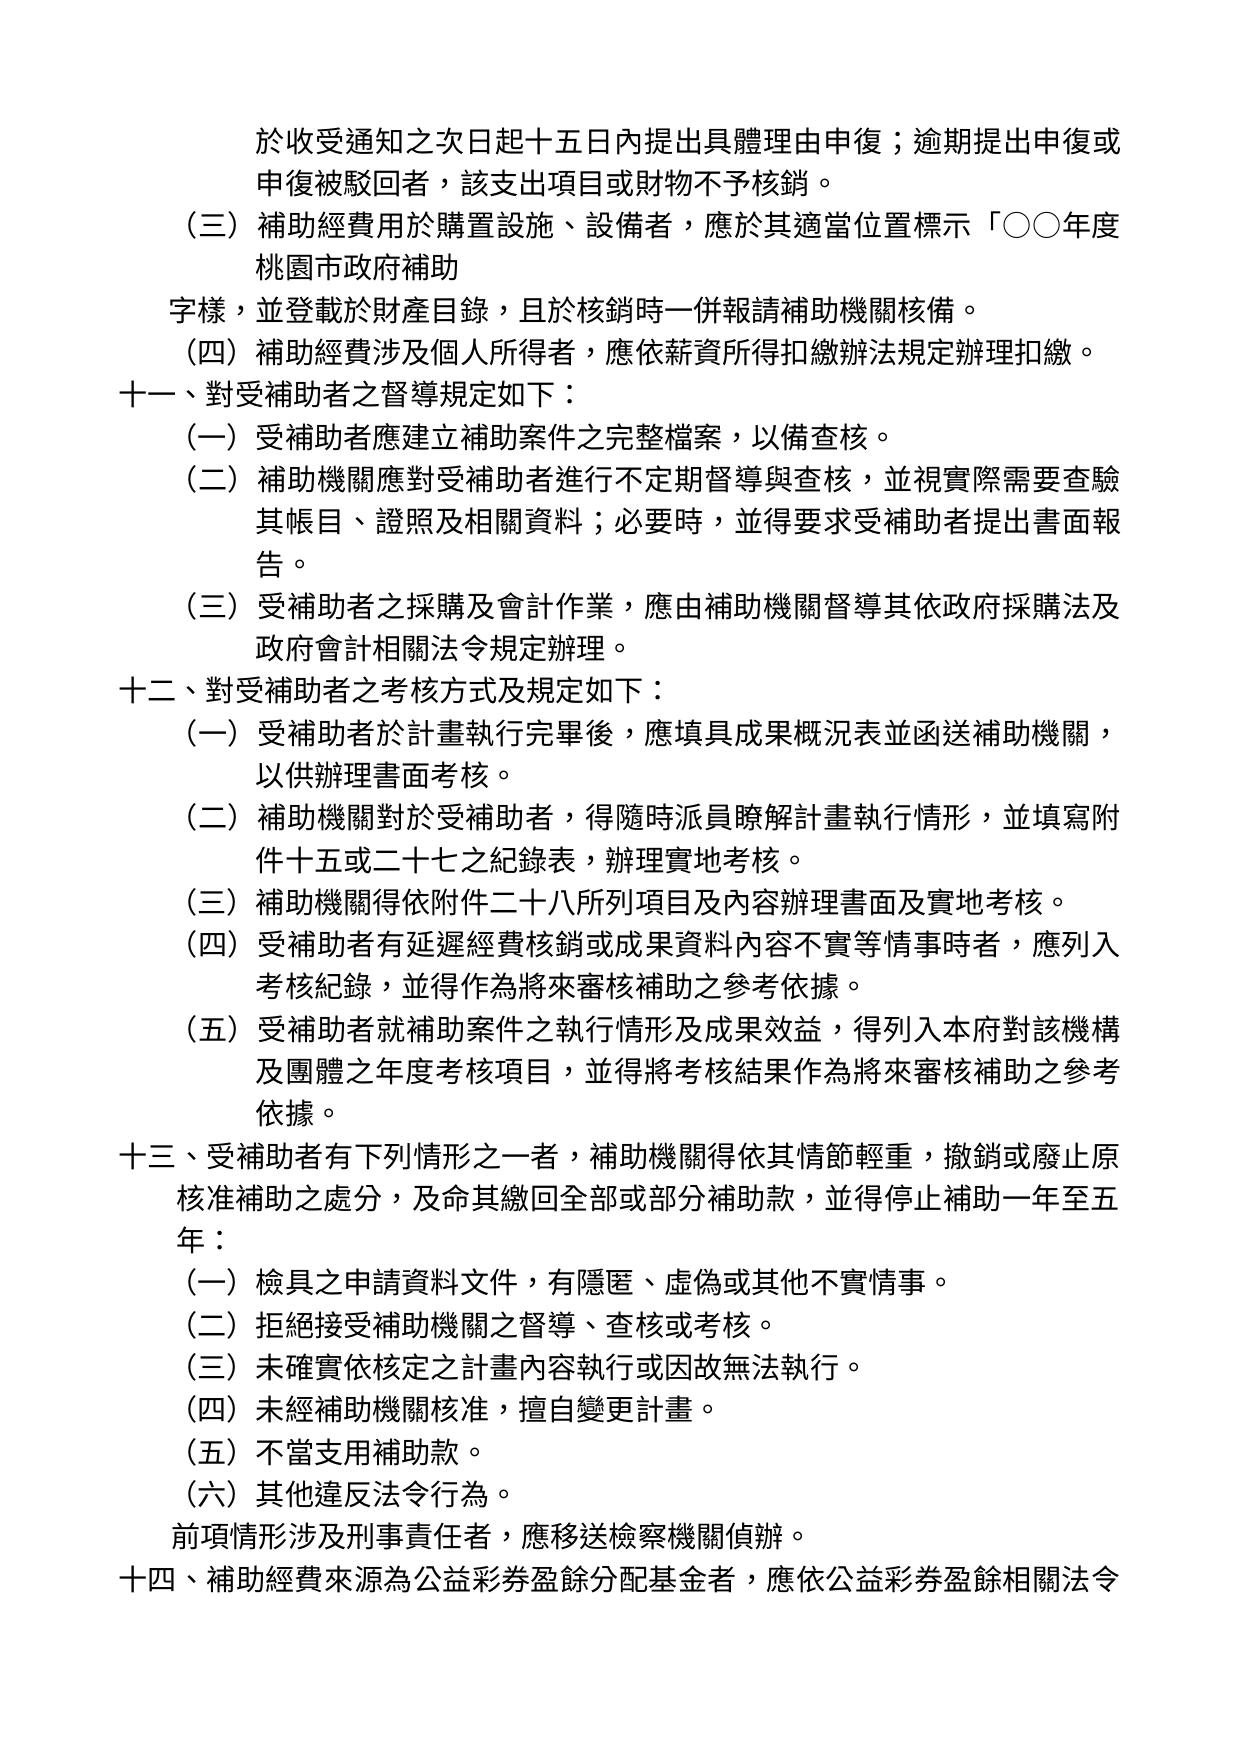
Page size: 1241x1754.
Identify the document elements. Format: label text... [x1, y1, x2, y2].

text （四）受補助者有延遲經費核銷或成果資料內容不實等情事時者，應列入考核紀錄，並得作為將來審核補助之參考依據。 [168, 922, 1122, 1006]
text （六）其他違反法令行為。 [168, 1471, 1122, 1514]
text （三）補助機關得依附件二十八所列項目及內容辦理書面及實地考核。 [168, 879, 1122, 922]
text 前項情形涉及刑事責任者，應移送檢察機關偵辦。 [118, 1514, 1122, 1556]
text 字樣，並登載於財產目錄，且於核銷時一併報請補助機關核備。 [168, 287, 1122, 329]
text （三）未確實依核定之計畫內容執行或因故無法執行。 [168, 1344, 1122, 1387]
text 十一、對受補助者之督導規定如下： [118, 372, 1122, 414]
text （四）補助經費涉及個人所得者，應依薪資所得扣繳辦法規定辦理扣繳。 [168, 329, 1122, 372]
text （五）不當支用補助款。 [168, 1429, 1122, 1471]
text （二）補助機關對於受補助者，得隨時派員瞭解計畫執行情形，並填寫附件十五或二十七之紀錄表，辦理實地考核。 [168, 795, 1122, 879]
text （三）補助經費用於購置設施、設備者，應於其適當位置標示「○○年度桃園市政府補助 [168, 203, 1122, 287]
text （二）拒絕接受補助機關之督導、查核或考核。 [168, 1302, 1122, 1344]
text （一）檢具之申請資料文件，有隱匿、虛偽或其他不實情事。 [168, 1260, 1122, 1302]
text （四）未經補助機關核准，擅自變更計畫。 [168, 1387, 1122, 1429]
text 十四、補助經費來源為公益彩券盈餘分配基金者，應依公益彩券盈餘相關法令 [118, 1556, 1122, 1598]
text 十二、對受補助者之考核方式及規定如下： [118, 668, 1122, 710]
text （二）補助機關應對受補助者進行不定期督導與查核，並視實際需要查驗其帳目、證照及相關資料；必要時，並得要求受補助者提出書面報告。 [168, 456, 1122, 583]
text 於收受通知之次日起十五日內提出具體理由申復；逾期提出申復或申復被駁回者，該支出項目或財物不予核銷。 [168, 118, 1122, 203]
text 十三、受補助者有下列情形之一者，補助機關得依其情節輕重，撤銷或廢止原核准補助之處分，及命其繳回全部或部分補助款，並得停止補助一年至五年： [118, 1133, 1122, 1260]
text （一）受補助者應建立補助案件之完整檔案，以備查核。 [168, 414, 1122, 456]
text （五）受補助者就補助案件之執行情形及成果效益，得列入本府對該機構及團體之年度考核項目，並得將考核結果作為將來審核補助之參考依據。 [168, 1006, 1122, 1133]
text （三）受補助者之採購及會計作業，應由補助機關督導其依政府採購法及政府會計相關法令規定辦理。 [168, 583, 1122, 668]
text （一）受補助者於計畫執行完畢後，應填具成果概況表並函送補助機關，以供辦理書面考核。 [168, 710, 1122, 795]
